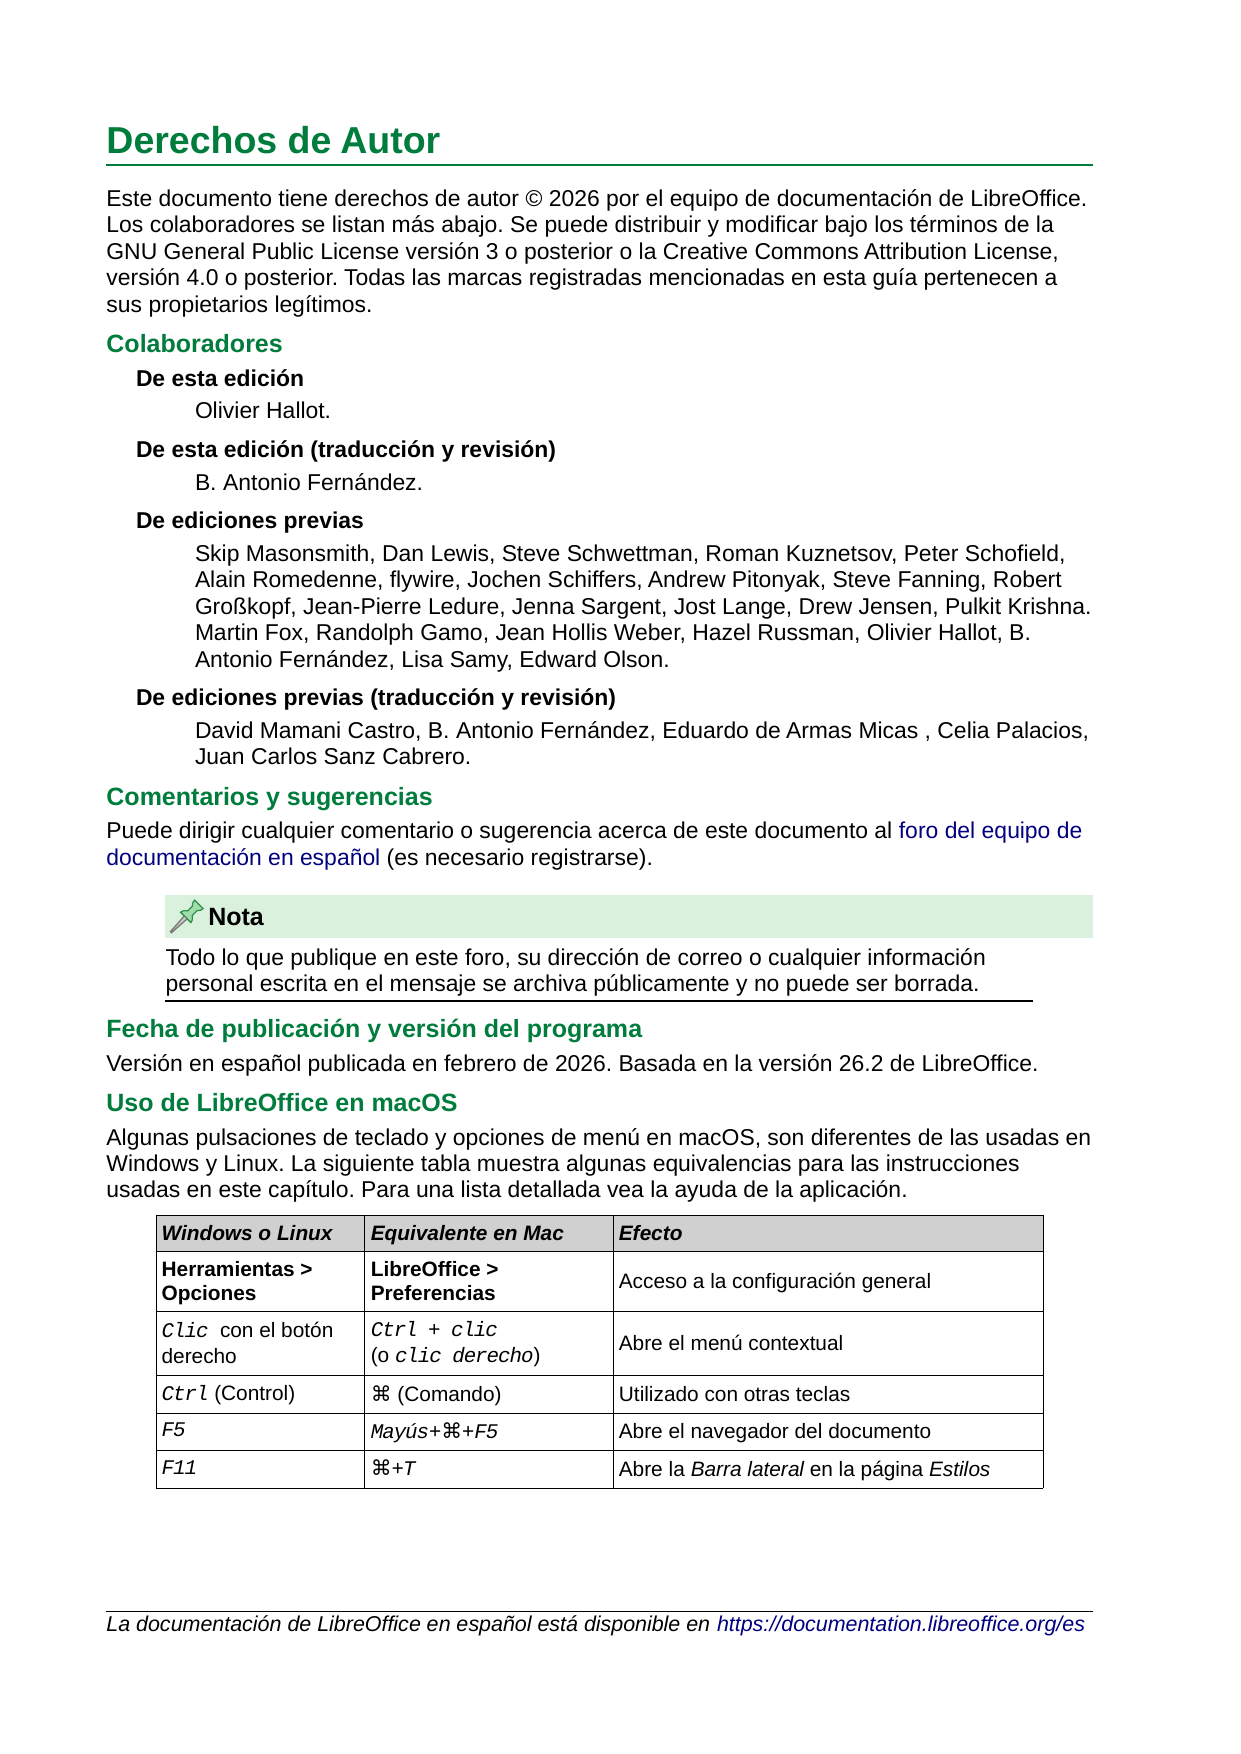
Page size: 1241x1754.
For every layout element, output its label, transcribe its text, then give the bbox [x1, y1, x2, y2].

text Olivier Hallot. [195, 397, 1093, 423]
table_header Equivalente en Mac [365, 1216, 613, 1251]
text De esta edición (traducción y revisión) [136, 436, 1093, 462]
table_cell Acceso a la configuración general [614, 1252, 1043, 1311]
table_cell Mayús+⌘+F5 [365, 1414, 613, 1450]
text Algunas pulsaciones de teclado y opciones de menú en macOS, son diferentes de las usadas en Windows y Linux. La siguiente tabla muestra algunas equivalencias para las instrucciones usadas en este capítulo. Para una lista detallada vea la ayuda de la aplicación. [106, 1123, 1093, 1203]
table_cell ⌘ (Comando) [365, 1376, 613, 1412]
subtitle Colaboradores [106, 329, 1093, 358]
text De esta edición [136, 364, 1093, 391]
table_cell Abre el navegador del documento [614, 1414, 1043, 1450]
subtitle Derechos de Autor [106, 118, 1093, 164]
table_cell F5 [157, 1414, 364, 1450]
text Skip Masonsmith, Dan Lewis, Steve Schwettman, Roman Kuznetsov, Peter Schofield, Alain Romedenne, flywire, Jochen Schiffers, Andrew Pitonyak, Steve Fanning, Robert Großkopf, Jean-Pierre Ledure, Jenna Sargent, Jost Lange, Drew Jensen, Pulkit Krishna. Martin Fox, Randolph Gamo, Jean Hollis Weber, Hazel Russman, Olivier Hallot, B. Antonio Fernández, Lisa Samy,‍ Edward Olson. [195, 540, 1093, 672]
table_header Efecto [614, 1216, 1043, 1251]
table_cell Ctrl (Control) [157, 1376, 364, 1412]
table_cell Clic con el botón derecho [157, 1312, 364, 1374]
table_cell Utilizado con otras teclas [614, 1376, 1043, 1412]
subtitle Fecha de publicación y versión del programa [106, 1014, 1093, 1043]
text Todo lo que publique en este foro, su dirección de correo o cualquier información personal escrita en el mensaje se archiva públicamente y no puede ser borrada. [165, 944, 1033, 1000]
table_cell Abre el menú contextual [614, 1312, 1043, 1374]
table_header Windows o Linux [157, 1216, 364, 1251]
text De ediciones previas [136, 507, 1093, 534]
text Puede dirigir cualquier comentario o sugerencia acerca de este documento al foro del equipo de documentación en español (es necesario registrarse). [106, 817, 1093, 870]
table_cell ⌘+T [365, 1451, 613, 1488]
text Este documento tiene derechos de autor © 2026 por el equipo de documentación de LibreOffice. Los colaboradores se listan más abajo. Se puede distribuir y modificar bajo los términos de la GNU General Public License versión 3 o posterior o la Creative Commons Attribution License, versión 4.0 o posterior. Todas las marcas registradas mencionadas en esta guía pertenecen a sus propietarios legítimos. [106, 185, 1093, 317]
table_cell Ctrl + clic (o clic derecho) [365, 1312, 613, 1374]
text B. Antonio Fernández. [195, 469, 1093, 495]
subtitle Comentarios y sugerencias [106, 782, 1093, 811]
table_cell Abre la Barra lateral en la página Estilos [614, 1451, 1043, 1488]
table_cell F11 [157, 1451, 364, 1488]
table_cell LibreOffice > Preferencias [365, 1252, 613, 1311]
table_cell Herramientas > Opciones [157, 1252, 364, 1311]
subtitle Nota [165, 895, 1093, 938]
text Versión en español publicada en febrero de 2026. Basada en la versión 26.2 de LibreOffice. [106, 1049, 1093, 1076]
subtitle Uso de LibreOffice en macOS [106, 1088, 1093, 1117]
text David Mamani Castro, B. Antonio Fernández, Eduardo de Armas Micas , Celia Palacios, Juan Carlos Sanz Cabrero. [195, 717, 1093, 770]
text De ediciones previas (traducción y revisión) [136, 684, 1093, 711]
